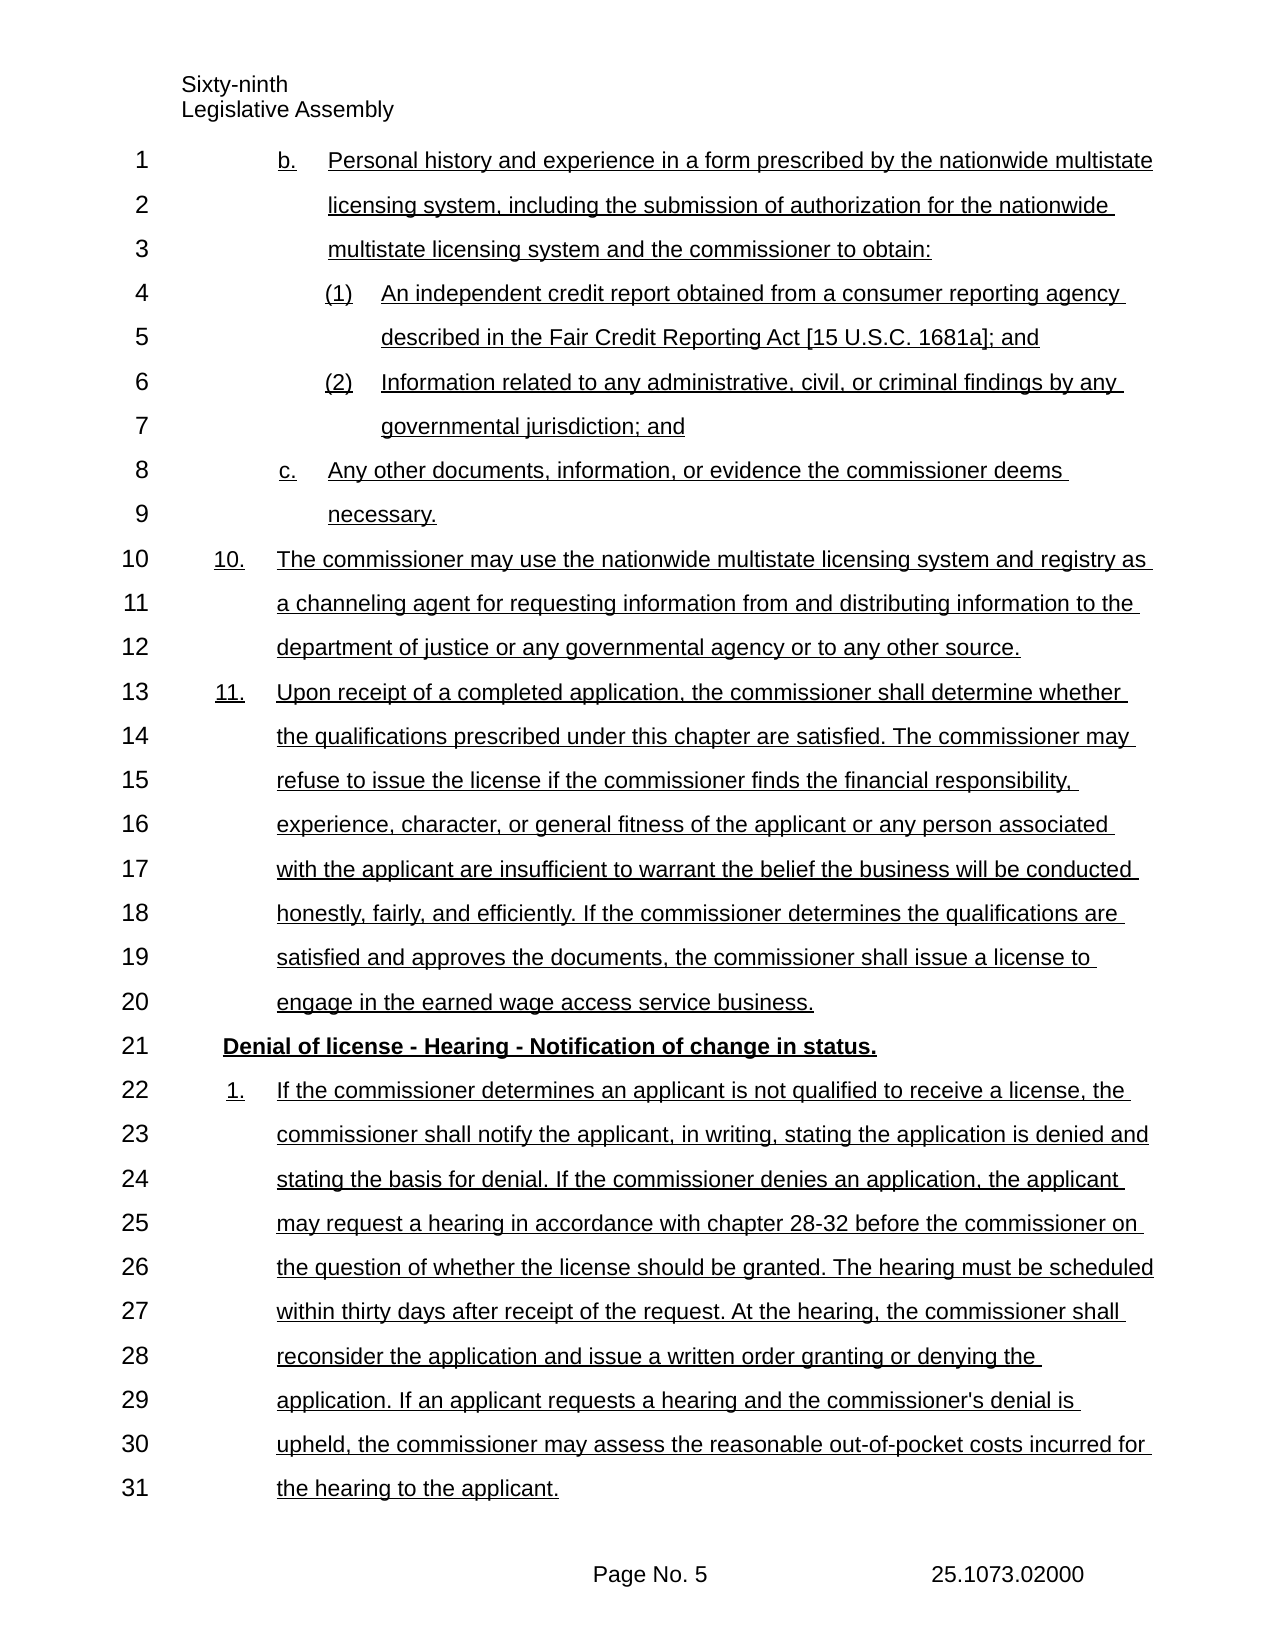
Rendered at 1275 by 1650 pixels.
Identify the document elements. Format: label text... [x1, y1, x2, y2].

text c. Any other documents, information, or evidence the commissioner deems necessary. [181, 443, 1154, 532]
text 1. If the commissioner determines an applicant is not qualified to receive a license, the commissioner shall notify the applicant, in writing, stating the application is denied and stating the basis for denial. If the commissioner denies an application, the applicant may request a hearing in accordance with chapter 28‑32 before the commissioner on the question of whether the license should be granted. The hearing must be scheduled within thirty days after receipt of the request. At the hearing, the commissioner shall reconsider the application and issue a written order granting or denying the application. If an applicant requests a hearing and the commissioner's denial is upheld, the commissioner may assess the reasonable out‑of-pocket costs incurred for the hearing to the applicant. [181, 1063, 1154, 1506]
text 10. The commissioner may use the nationwide multistate licensing system and registry as a channeling agent for requesting information from and distributing information to the department of justice or any governmental agency or to any other source. [181, 532, 1154, 664]
text (2) Information related to any administrative, civil, or criminal findings by any governmental jurisdiction; and [181, 355, 1154, 443]
text (1) An independent credit report obtained from a consumer reporting agency described in the Fair Credit Reporting Act [15 U.S.C. 1681a]; and [181, 266, 1154, 355]
subtitle Denial of license - Hearing ‑ Notification of change in status. [181, 1019, 1154, 1063]
text b. Personal history and experience in a form prescribed by the nationwide multistate licensing system, including the submission of authorization for the nationwide multistate licensing system and the commissioner to obtain: [181, 133, 1154, 266]
text 11. Upon receipt of a completed application, the commissioner shall determine whether the qualifications prescribed under this chapter are satisfied. The commissioner may refuse to issue the license if the commissioner finds the financial responsibility, experience, character, or general fitness of the applicant or any person associated with the applicant are insufficient to warrant the belief the business will be conducted honestly, fairly, and efficiently. If the commissioner determines the qualifications are satisfied and approves the documents, the commissioner shall issue a license to engage in the earned wage access service business. [181, 664, 1154, 1019]
